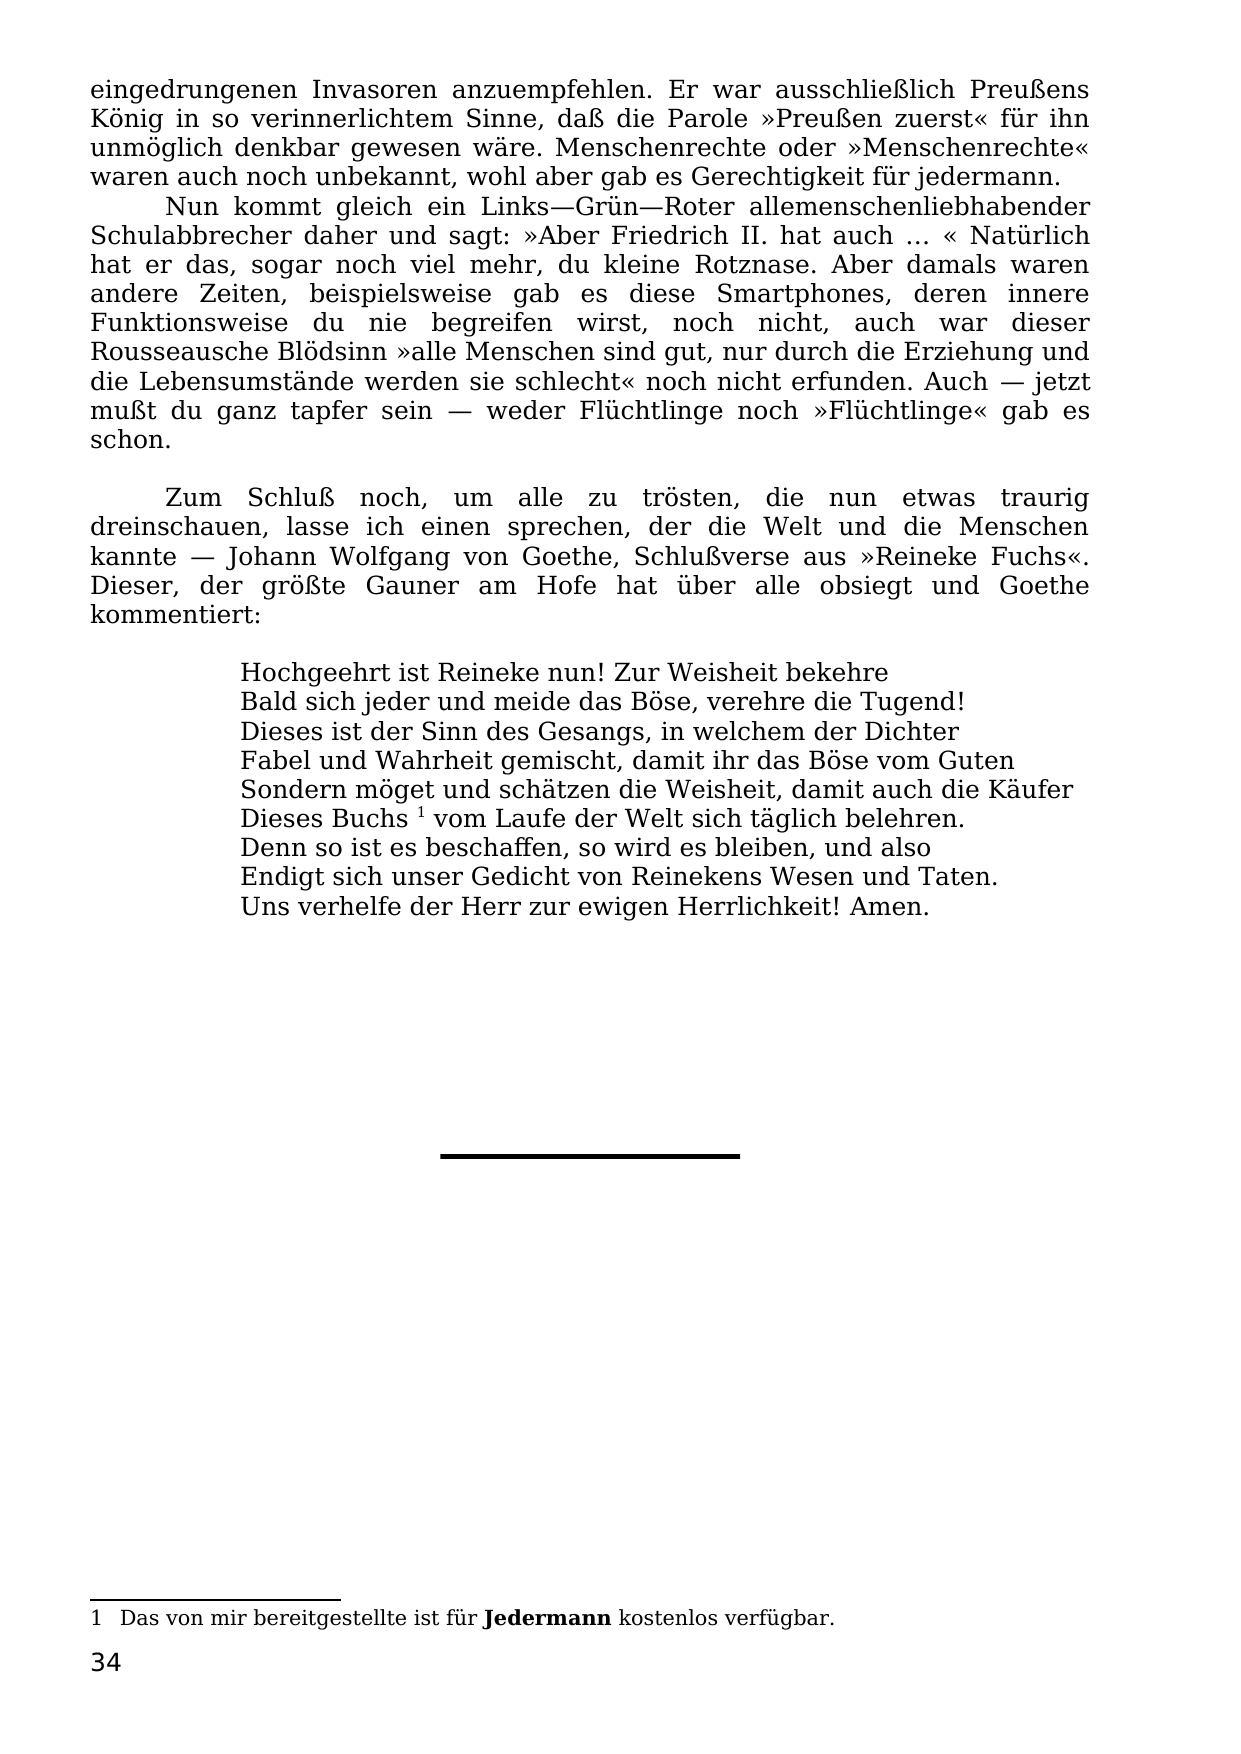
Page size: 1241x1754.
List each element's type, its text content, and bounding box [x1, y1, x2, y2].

text Uns verhelfe der Herr zur ewigen Herrlichkeit! Amen. [240, 892, 1091, 921]
text Fabel und Wahrheit gemischt, damit ihr das Böse vom Guten [240, 746, 1091, 775]
text Dieses ist der Sinn des Gesangs, in welchem der Dichter [240, 717, 1091, 746]
text Sondern möget und schätzen die Weisheit, damit auch die Käufer [240, 775, 1091, 804]
text Endigt sich unser Gedicht von Reinekens Wesen und Taten. [240, 862, 1091, 892]
text Nun kommt gleich ein Links—Grün—Roter allemenschenliebhabender Schulabbrecher daher und sagt: »Aber Friedrich II. hat auch … « Natürlich hat er das, sogar noch viel mehr, du kleine Rotznase. Aber damals waren andere Zeiten, beispielsweise gab es diese Smartphones, deren innere Funktionsweise du nie begreifen wirst, noch nicht, auch war dieser Rousseausche Blödsinn »alle Menschen sind gut, nur durch die Erziehung und die Lebensumstände werden sie schlecht« noch nicht erfunden. Auch — jetzt mußt du ganz tapfer sein — weder Flüchtlinge noch »Flüchtlinge« gab es schon. [90, 192, 1091, 454]
text eingedrungenen Invasoren anzuempfehlen. Er war ausschließlich Preußens König in so verinnerlichtem Sinne, daß die Parole »Preußen zuerst« für ihn unmöglich denkbar gewesen wäre. Menschenrechte oder »Menschenrechte« waren auch noch unbekannt, wohl aber gab es Gerechtigkeit für jedermann. [90, 75, 1091, 192]
text Das von mir bereitgestellte ist für Jedermann kostenlos verfügbar. [90, 1606, 1091, 1631]
text Denn so ist es beschaffen, so wird es bleiben, und also [240, 833, 1091, 862]
text Zum Schluß noch, um alle zu trösten, die nun etwas traurig dreinschauen, lasse ich einen sprechen, der die Welt und die Menschen kannte — Johann Wolfgang von Goethe, Schlußverse aus »Reineke Fuchs«. Dieser, der größte Gauner am Hofe hat über alle obsiegt und Goethe kommentiert: [90, 483, 1091, 629]
text Dieses Buchs vom Laufe der Welt sich täglich belehren. [240, 804, 1091, 833]
text Hochgeehrt ist Reineke nun! Zur Weisheit bekehre [240, 658, 1091, 687]
picture [440, 1154, 741, 1159]
text Bald sich jeder und meide das Böse, verehre die Tugend! [240, 687, 1091, 717]
